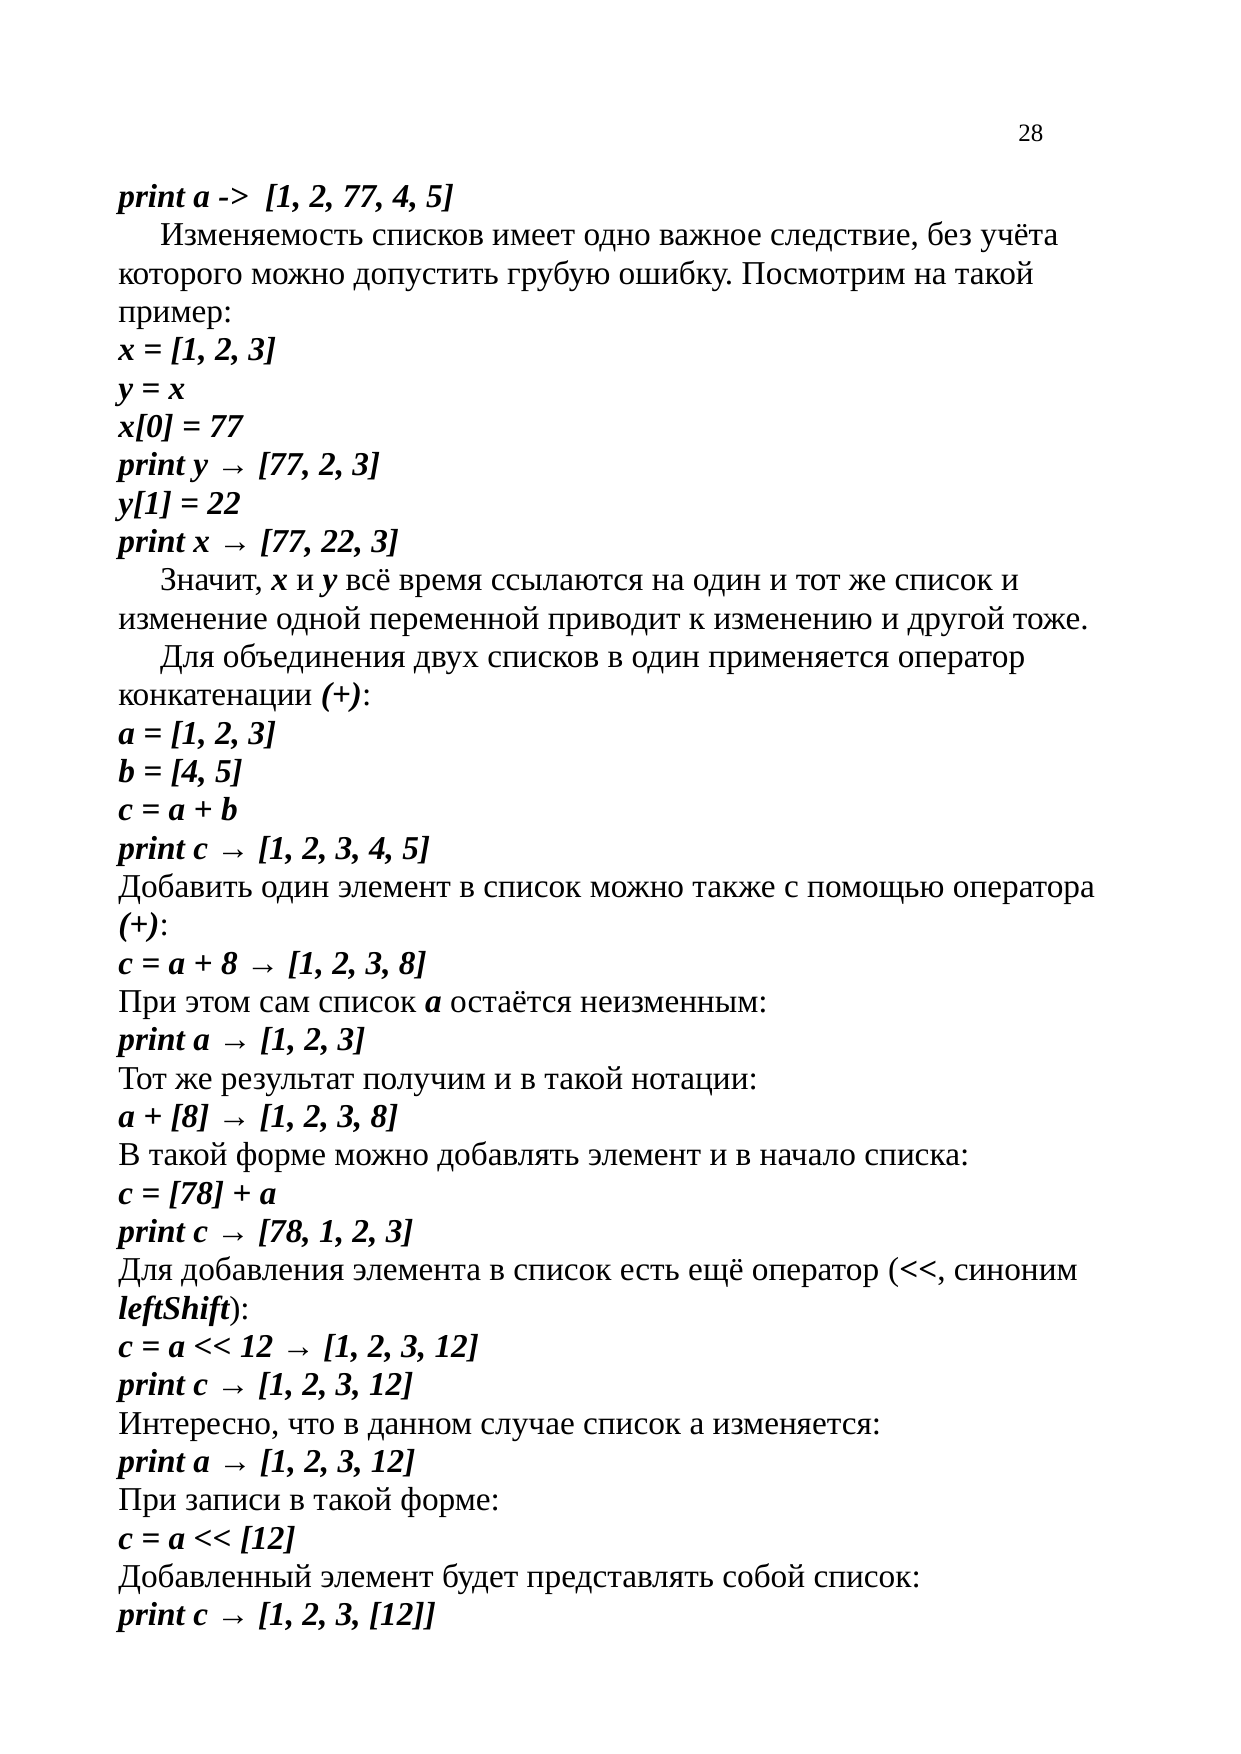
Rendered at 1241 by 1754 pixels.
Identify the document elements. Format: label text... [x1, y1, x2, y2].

text Добавленный элемент будет представлять собой список: [118, 1556, 1122, 1595]
text c = a << [12] [118, 1518, 1122, 1556]
text Тот же результат получим и в такой нотации: [118, 1058, 1122, 1096]
text При записи в такой форме: [118, 1480, 1122, 1518]
text print c → [1, 2, 3, 4, 5] [118, 828, 1122, 866]
text В такой форме можно добавлять элемент и в начало списка: [118, 1135, 1122, 1173]
text Для добавления элемента в список есть ещё оператор (<<, синоним leftShift): [118, 1250, 1122, 1326]
text Добавить один элемент в список можно также с помощью оператора (+): [118, 866, 1122, 943]
text c = a << 12 → [1, 2, 3, 12] [118, 1326, 1122, 1365]
text x[0] = 77 [118, 406, 1122, 445]
text print x → [77, 22, 3] [118, 521, 1122, 560]
text print a → [1, 2, 3, 12] [118, 1441, 1122, 1480]
text x = [1, 2, 3] [118, 330, 1122, 368]
text Интересно, что в данном случае список a изменяется: [118, 1403, 1122, 1441]
text print y → [77, 2, 3] [118, 445, 1122, 483]
text y = x [118, 368, 1122, 406]
text Для объединения двух списков в один применяется оператор конкатенации (+): [118, 636, 1122, 713]
text Изменяемость списков имеет одно важное следствие, без учёта которого можно допустить грубую ошибку. Посмотрим на такой пример: [118, 215, 1122, 330]
text print a → [1, 2, 3] [118, 1020, 1122, 1058]
text c = a + b [118, 790, 1122, 828]
text c = [78] + a [118, 1173, 1122, 1211]
text print c → [1, 2, 3, [12]] [118, 1595, 1122, 1633]
text print c → [78, 1, 2, 3] [118, 1211, 1122, 1250]
text print a -> [1, 2, 77, 4, 5] [118, 176, 1122, 215]
text y[1] = 22 [118, 483, 1122, 521]
text print c → [1, 2, 3, 12] [118, 1365, 1122, 1403]
text a = [1, 2, 3] [118, 713, 1122, 751]
text При этом сам список a остаётся неизменным: [118, 981, 1122, 1020]
text b = [4, 5] [118, 751, 1122, 790]
text a + [8] → [1, 2, 3, 8] [118, 1096, 1122, 1135]
text Значит, x и y всё время ссылаются на один и тот же список и изменение одной переменной приводит к изменению и другой тоже. [118, 560, 1122, 636]
text c = a + 8 → [1, 2, 3, 8] [118, 943, 1122, 981]
